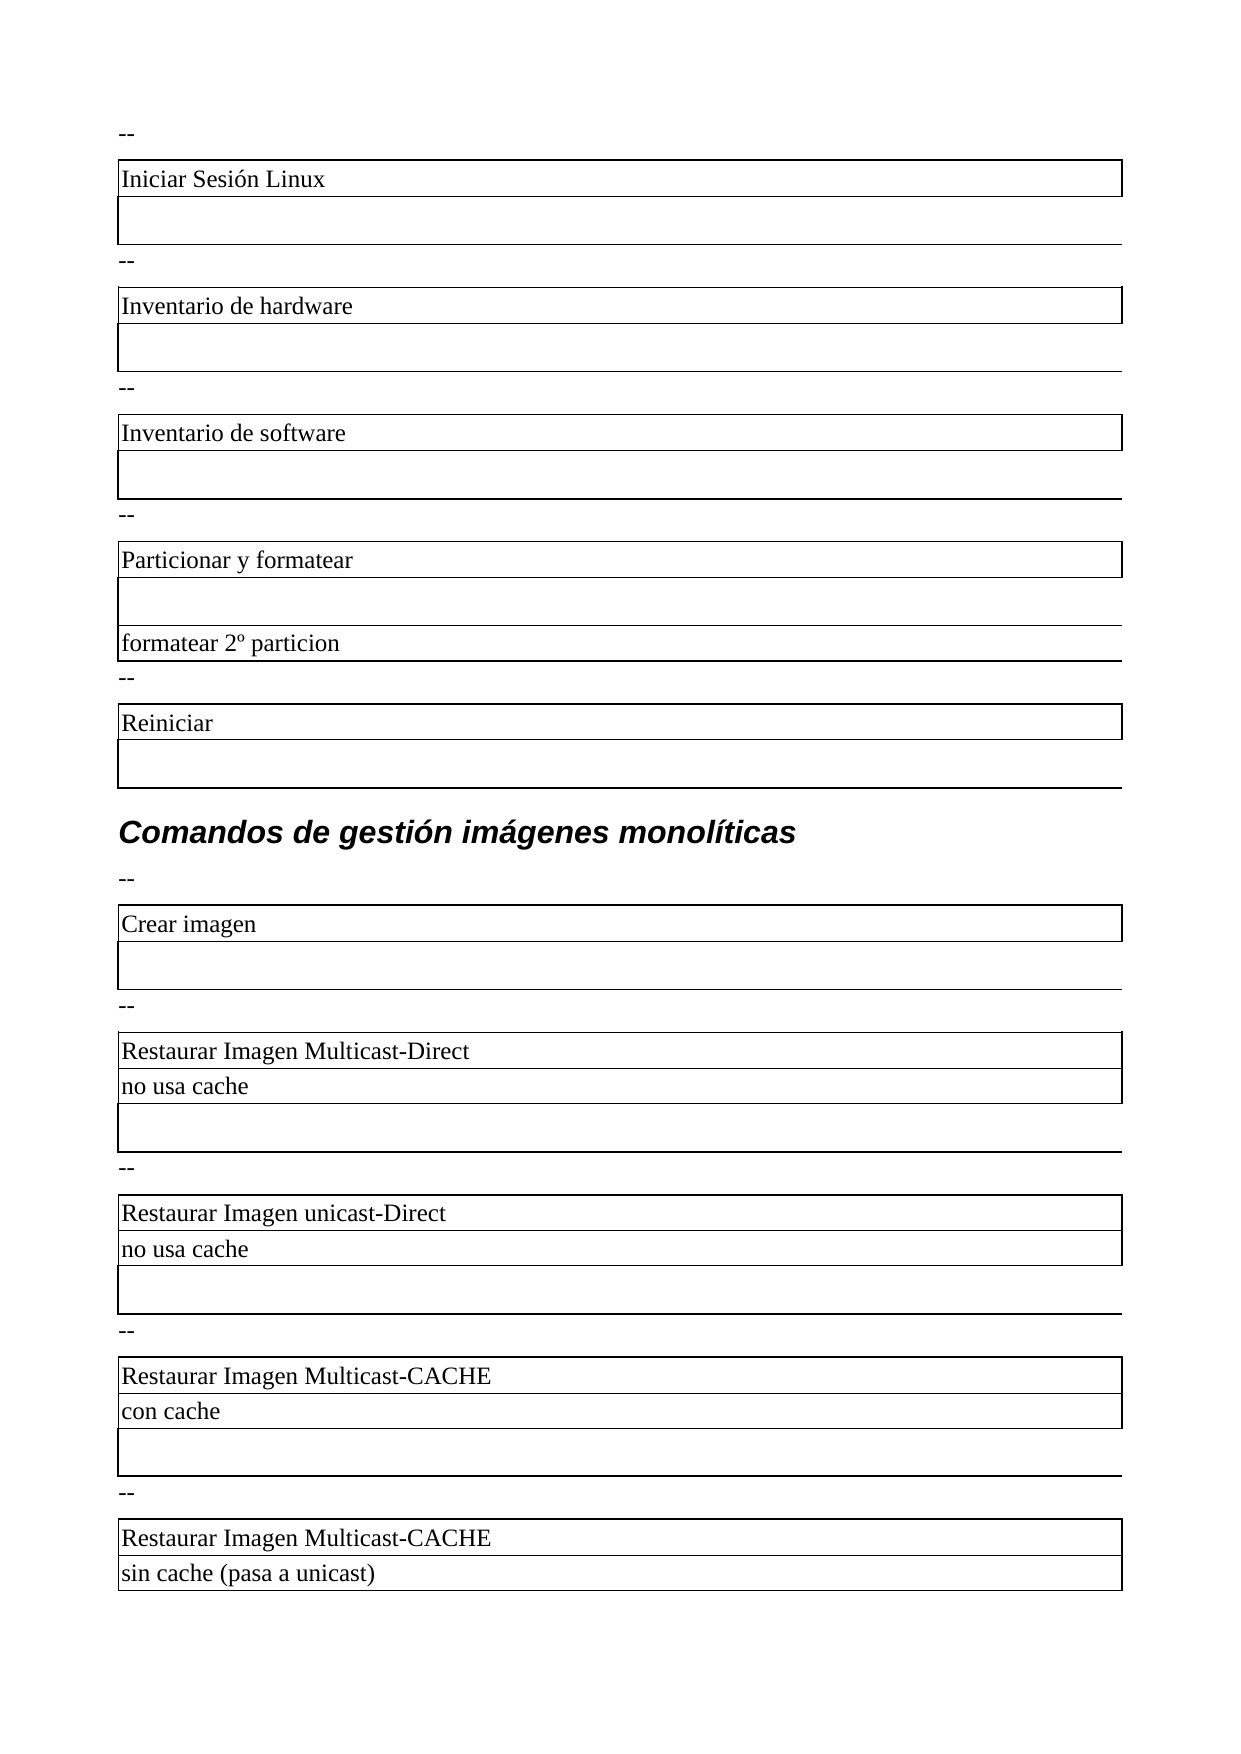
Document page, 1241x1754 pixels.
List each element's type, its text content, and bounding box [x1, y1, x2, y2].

text -- [118, 118, 1122, 147]
table_header Restaurar Imagen Multicast-Direct [119, 1033, 1121, 1068]
text -- [118, 372, 1122, 401]
table_cell con cache [119, 1394, 1121, 1428]
text -- [118, 1477, 1122, 1506]
table_header Iniciar Sesión Linux [119, 161, 1121, 196]
table_cell formatear 2º particion [119, 626, 1122, 660]
subtitle Comandos de gestión imágenes monolíticas [118, 814, 1122, 851]
text -- [118, 990, 1122, 1019]
table_cell [119, 324, 1122, 371]
table_cell no usa cache [119, 1069, 1121, 1103]
table_header Restaurar Imagen Multicast-CACHE [119, 1520, 1121, 1555]
text -- [118, 1315, 1122, 1343]
table_cell [119, 451, 1122, 498]
table_cell [119, 1266, 1122, 1313]
table_header Reiniciar [119, 705, 1121, 739]
table_cell [119, 1429, 1122, 1475]
table_header Inventario de hardware [119, 288, 1121, 323]
table_cell [119, 578, 1122, 625]
table_cell no usa cache [119, 1231, 1121, 1265]
table_cell [119, 740, 1122, 787]
table_header Inventario de software [119, 415, 1121, 450]
table_header Restaurar Imagen unicast-Direct [119, 1196, 1121, 1230]
text -- [118, 1153, 1122, 1181]
text -- [118, 500, 1122, 528]
table_cell [119, 942, 1122, 988]
table_header Particionar y formatear [119, 542, 1121, 577]
table_header Restaurar Imagen Multicast-CACHE [119, 1358, 1121, 1392]
text -- [118, 863, 1122, 892]
table_cell sin cache (pasa a unicast) [119, 1556, 1121, 1590]
text -- [118, 245, 1122, 274]
table_cell [119, 197, 1122, 243]
table_header Crear imagen [119, 906, 1121, 941]
text -- [118, 662, 1122, 690]
table_cell [119, 1104, 1122, 1151]
